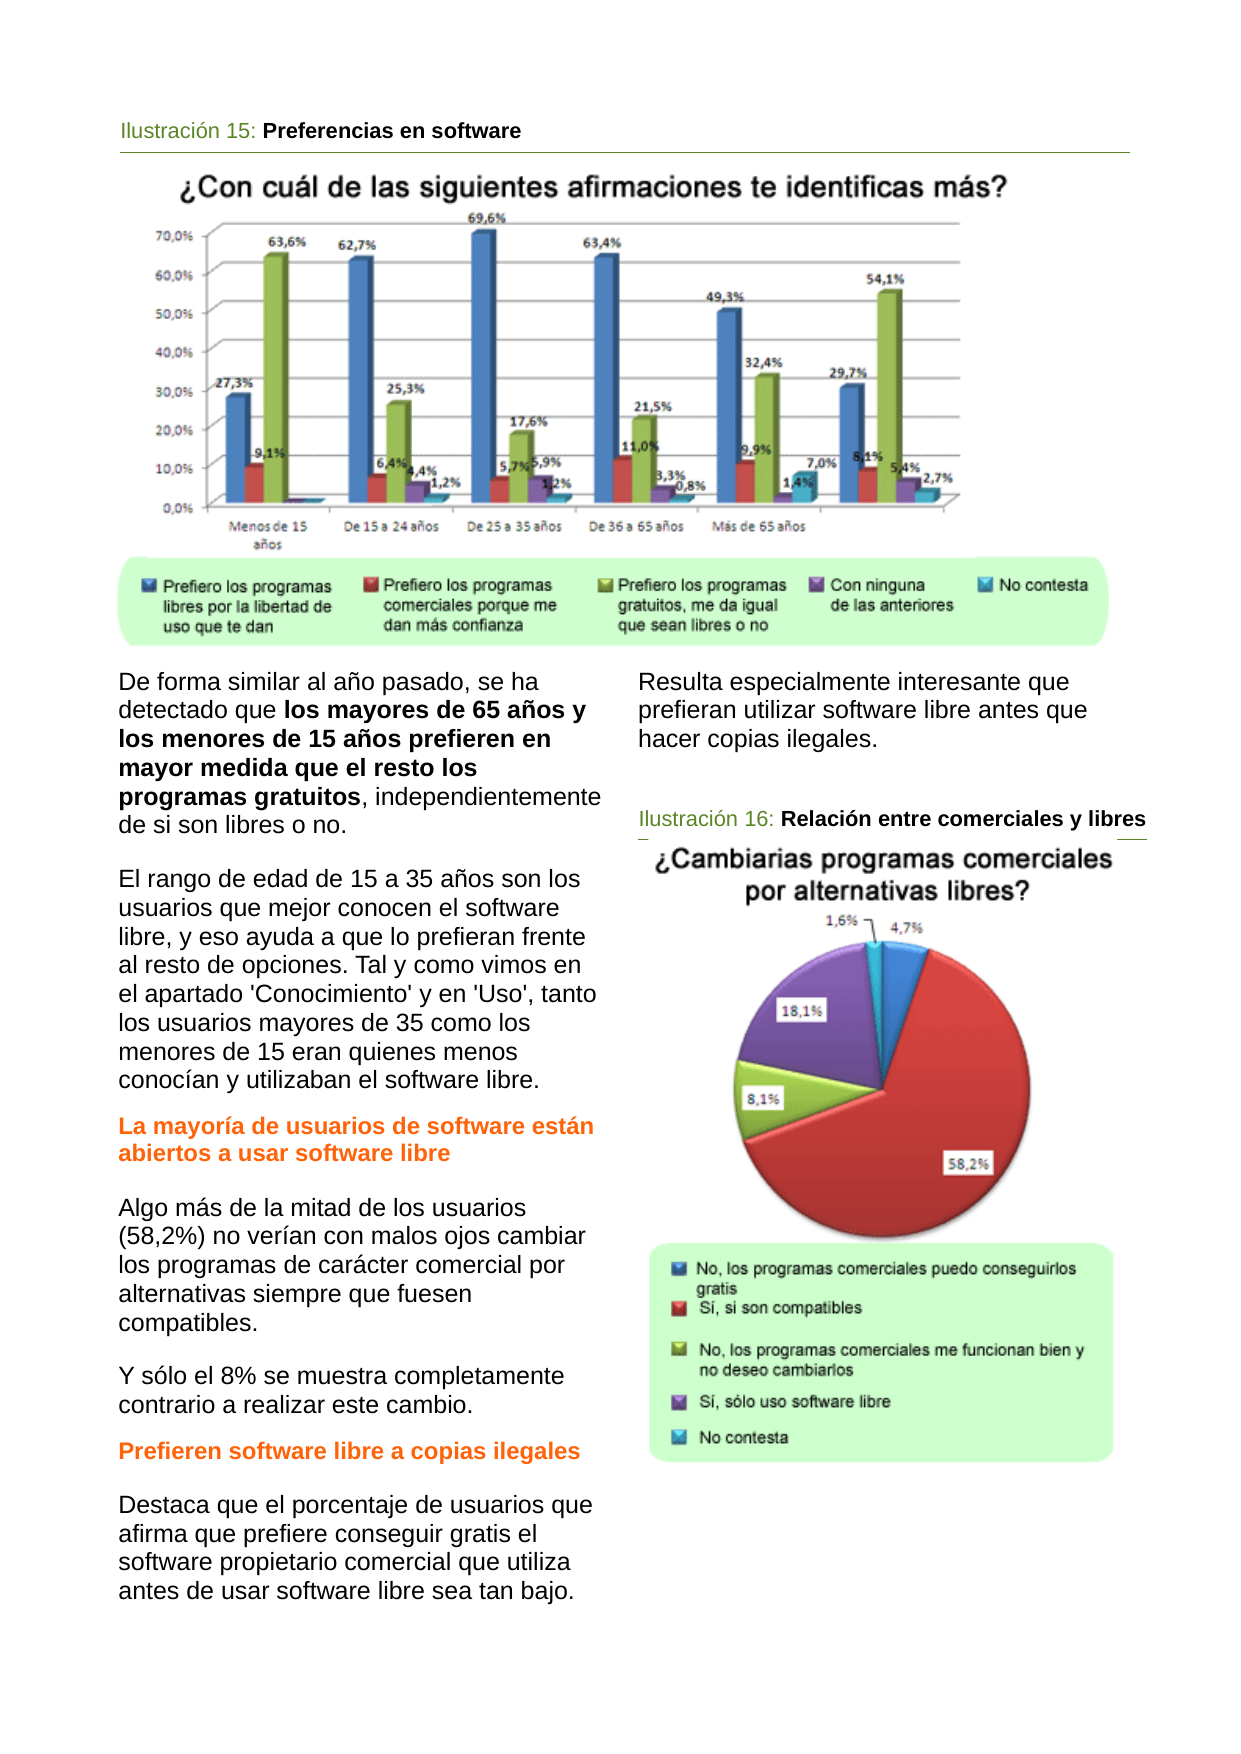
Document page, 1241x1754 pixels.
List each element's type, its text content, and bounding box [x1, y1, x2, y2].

text De forma similar al año pasado, se ha detectado que los mayores de 65 años y los menores de 15 años prefieren en mayor medida que el resto los programas gratuitos, independientemente de si son libres o no. [118, 649, 602, 839]
text El rango de edad de 15 a 35 años son los usuarios que mejor conocen el software libre, y eso ayuda a que lo prefieran frente al resto de opciones. Tal y como vimos en el apartado 'Conocimiento' y en 'Uso', tanto los usuarios mayores de 35 como los menores de 15 eran quienes menos conocían y utilizaban el software libre. [118, 864, 602, 1094]
text Algo más de la mitad de los usuarios (58,2%) no verían con malos ojos cambiar los programas de carácter comercial por alternativas siempre que fuesen compatibles. [118, 1193, 602, 1336]
picture [648, 838, 1118, 1464]
picture [115, 164, 1120, 649]
subtitle La mayoría de usuarios de software están abiertos a usar software libre [118, 1112, 602, 1167]
text Destaca que el porcentaje de usuarios que afirma que prefiere conseguir gratis el software propietario comercial que utiliza antes de usar software libre sea tan bajo. [118, 1490, 602, 1605]
text [118, 143, 1130, 164]
text Y sólo el 8% se muestra completamente contrario a realizar este cambio. [118, 1361, 602, 1419]
text Resulta especialmente interesante que prefieran utilizar software libre antes que hacer copias ilegales. [638, 153, 1122, 753]
text [638, 831, 1147, 839]
text Ilustración 15: Preferencias en software [120, 118, 1130, 143]
subtitle Prefieren software libre a copias ilegales [118, 1437, 602, 1464]
text Ilustración 16: Relación entre comerciales y libres [638, 806, 1147, 831]
